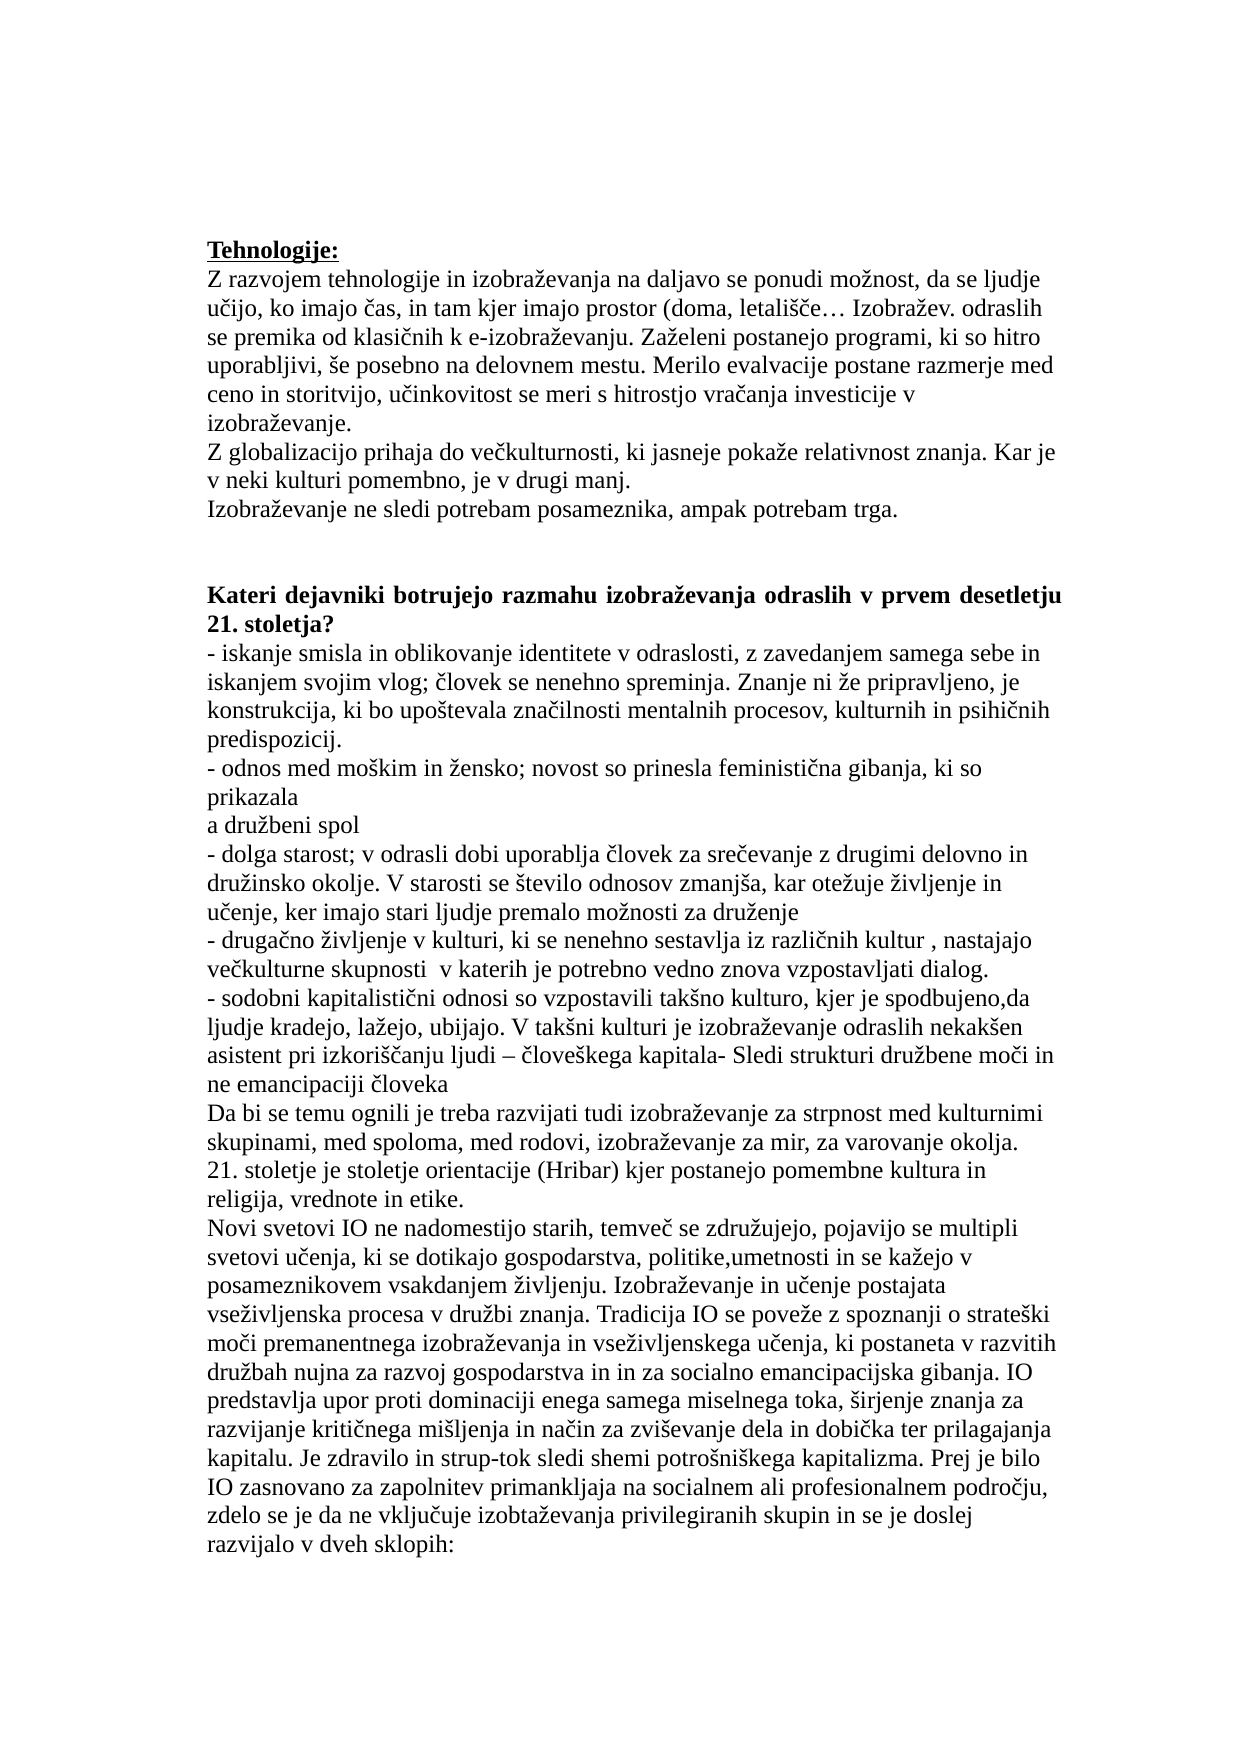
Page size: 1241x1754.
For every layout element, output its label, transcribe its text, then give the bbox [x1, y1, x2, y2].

text - odnos med moškim in žensko; novost so prinesla feministična gibanja, ki so prikazala [207, 753, 1063, 811]
text - sodobni kapitalistični odnosi so vzpostavili takšno kulturo, kjer je spodbujeno,da ljudje kradejo, lažejo, ubijajo. V takšni kulturi je izobraževanje odraslih nekakšen asistent pri izkoriščanju ljudi – človeškega kapitala- Sledi strukturi družbene moči in ne emancipaciji človeka [207, 983, 1063, 1098]
text 21. stoletje je stoletje orientacije (Hribar) kjer postanejo pomembne kultura in religija, vrednote in etike. [207, 1156, 1063, 1213]
text Z razvojem tehnologije in izobraževanja na daljavo se ponudi možnost, da se ljudje učijo, ko imajo čas, in tam kjer imajo prostor (doma, letališče… Izobražev. odraslih se premika od klasičnih k e-izobraževanju. Zaželeni postanejo programi, ki so hitro uporabljivi, še posebno na delovnem mestu. Merilo evalvacije postane razmerje med ceno in storitvijo, učinkovitost se meri s hitrostjo vračanja investicije v izobraževanje. [207, 264, 1063, 437]
text - drugačno življenje v kulturi, ki se nenehno sestavlja iz različnih kultur , nastajajo večkulturne skupnosti v katerih je potrebno vedno znova vzpostavljati dialog. [207, 926, 1063, 983]
text Izobraževanje ne sledi potrebam posameznika, ampak potrebam trga. [207, 494, 1063, 523]
text - dolga starost; v odrasli dobi uporablja človek za srečevanje z drugimi delovno in družinsko okolje. V starosti se število odnosov zmanjša, kar otežuje življenje in učenje, ker imajo stari ljudje premalo možnosti za druženje [207, 839, 1063, 926]
text Da bi se temu ognili je treba razvijati tudi izobraževanje za strpnost med kulturnimi skupinami, med spoloma, med rodovi, izobraževanje za mir, za varovanje okolja. [207, 1098, 1063, 1156]
text Tehnologije: [207, 236, 1063, 264]
text - iskanje smisla in oblikovanje identitete v odraslosti, z zavedanjem samega sebe in iskanjem svojim vlog; človek se nenehno spreminja. Znanje ni že pripravljeno, je konstrukcija, ki bo upoštevala značilnosti mentalnih procesov, kulturnih in psihičnih predispozicij. [207, 638, 1063, 753]
text Novi svetovi IO ne nadomestijo starih, temveč se združujejo, pojavijo se multipli svetovi učenja, ki se dotikajo gospodarstva, politike,umetnosti in se kažejo v posameznikovem vsakdanjem življenju. Izobraževanje in učenje postajata vseživljenska procesa v družbi znanja. Tradicija IO se poveže z spoznanji o strateški moči premanentnega izobraževanja in vseživljenskega učenja, ki postaneta v razvitih družbah nujna za razvoj gospodarstva in in za socialno emancipacijska gibanja. IO predstavlja upor proti dominaciji enega samega miselnega toka, širjenje znanja za razvijanje kritičnega mišljenja in način za zviševanje dela in dobička ter prilagajanja kapitalu. Je zdravilo in strup-tok sledi shemi potrošniškega kapitalizma. Prej je bilo IO zasnovano za zapolnitev primankljaja na socialnem ali profesionalnem področju, zdelo se je da ne vključuje izobtaževanja privilegiranih skupin in se je doslej razvijalo v dveh sklopih: [207, 1213, 1063, 1558]
text Z globalizacijo prihaja do večkulturnosti, ki jasneje pokaže relativnost znanja. Kar je v neki kulturi pomembno, je v drugi manj. [207, 437, 1063, 494]
text a družbeni spol [207, 811, 1063, 839]
text Kateri dejavniki botrujejo razmahu izobraževanja odraslih v prvem desetletju 21. stoletja? [207, 581, 1063, 638]
